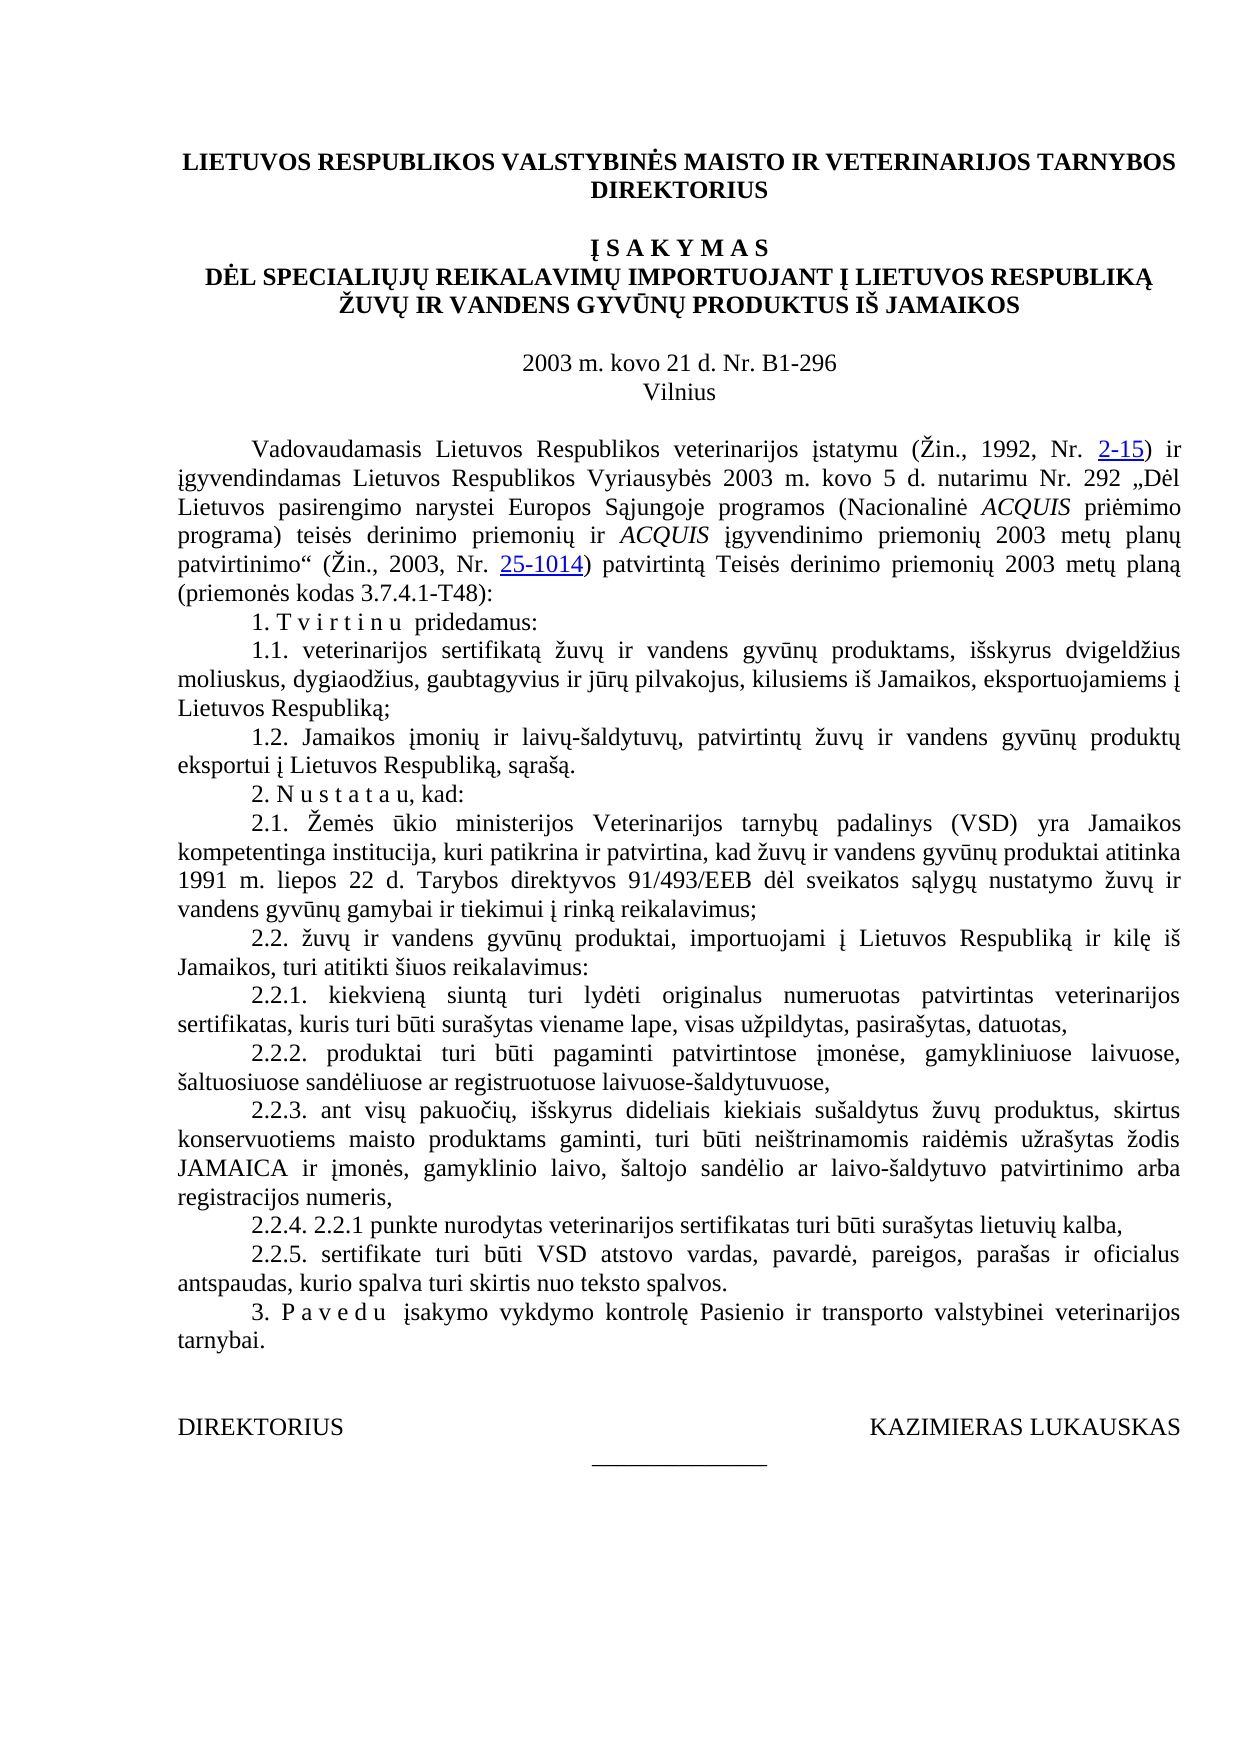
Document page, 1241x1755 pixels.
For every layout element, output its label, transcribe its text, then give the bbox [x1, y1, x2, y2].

text 3. Pavedu įsakymo vykdymo kontrolę Pasienio ir transporto valstybinei veterinarijos tarnybai. [177, 1297, 1181, 1354]
text Vadovaudamasis Lietuvos Respublikos veterinarijos įstatymu (Žin., 1992, Nr. 2-15) ir įgyvendindamas Lietuvos Respublikos Vyriausybės 2003 m. kovo 5 d. nutarimu Nr. 292 „Dėl Lietuvos pasirengimo narystei Europos Sąjungoje programos (Nacionalinė ACQUIS priėmimo programa) teisės derinimo priemonių ir ACQUIS įgyvendinimo priemonių 2003 metų planų patvirtinimo“ (Žin., 2003, Nr. 25-1014) patvirtintą Teisės derinimo priemonių 2003 metų planą (priemonės kodas 3.7.4.1-T48): [177, 434, 1181, 607]
text 2.2.3. ant visų pakuočių, išskyrus dideliais kiekiais sušaldytus žuvų produktus, skirtus konservuotiems maisto produktams gaminti, turi būti neištrinamomis raidėmis užrašytas žodis JAMAICA ir įmonės, gamyklinio laivo, šaltojo sandėlio ar laivo-šaldytuvo patvirtinimo arba registracijos numeris, [177, 1096, 1181, 1211]
text 1. Tvirtinu pridedamus: [177, 607, 1181, 636]
text Į S A K Y M A S [177, 233, 1181, 262]
text Vilnius [177, 377, 1181, 406]
text 2.2. žuvų ir vandens gyvūnų produktai, importuojami į Lietuvos Respubliką ir kilę iš Jamaikos, turi atitikti šiuos reikalavimus: [177, 923, 1181, 981]
text 2. Nustatau, kad: [177, 779, 1181, 808]
text DĖL SPECIALIŲJŲ REIKALAVIMŲ IMPORTUOJANT Į LIETUVOS RESPUBLIKĄ ŽUVŲ IR VANDENS GYVŪNŲ PRODUKTUS IŠ JAMAIKOS [177, 262, 1181, 319]
text 1.1. veterinarijos sertifikatą žuvų ir vandens gyvūnų produktams, išskyrus dvigeldžius moliuskus, dygiaodžius, gaubtagyvius ir jūrų pilvakojus, kilusiems iš Jamaikos, eksportuojamiems į Lietuvos Respubliką; [177, 636, 1181, 722]
text 1.2. Jamaikos įmonių ir laivų-šaldytuvų, patvirtintų žuvų ir vandens gyvūnų produktų eksportui į Lietuvos Respubliką, sąrašą. [177, 722, 1181, 779]
text 2.2.2. produktai turi būti pagaminti patvirtintose įmonėse, gamykliniuose laivuose, šaltuosiuose sandėliuose ar registruotuose laivuose-šaldytuvuose, [177, 1038, 1181, 1096]
text ______________ [177, 1441, 1181, 1469]
text 2.2.5. sertifikate turi būti VSD atstovo vardas, pavardė, pareigos, parašas ir oficialus antspaudas, kurio spalva turi skirtis nuo teksto spalvos. [177, 1239, 1181, 1297]
text 2.1. Žemės ūkio ministerijos Veterinarijos tarnybų padalinys (VSD) yra Jamaikos kompetentinga institucija, kuri patikrina ir patvirtina, kad žuvų ir vandens gyvūnų produktai atitinka 1991 m. liepos 22 d. Tarybos direktyvos 91/493/EEB dėl sveikatos sąlygų nustatymo žuvų ir vandens gyvūnų gamybai ir tiekimui į rinką reikalavimus; [177, 808, 1181, 923]
text 2.2.4. 2.2.1 punkte nurodytas veterinarijos sertifikatas turi būti surašytas lietuvių kalba, [177, 1211, 1181, 1239]
text Direktorius Kazimieras Lukauskas [177, 1412, 1181, 1441]
text 2.2.1. kiekvieną siuntą turi lydėti originalus numeruotas patvirtintas veterinarijos sertifikatas, kuris turi būti surašytas viename lape, visas užpildytas, pasirašytas, datuotas, [177, 981, 1181, 1038]
text 2003 m. kovo 21 d. Nr. B1-296 [177, 348, 1181, 377]
text LIETUVOS RESPUBLIKOS VALSTYBINĖS MAISTO IR VETERINARIJOS TARNYBOS DIREKTORIUS [177, 147, 1181, 204]
